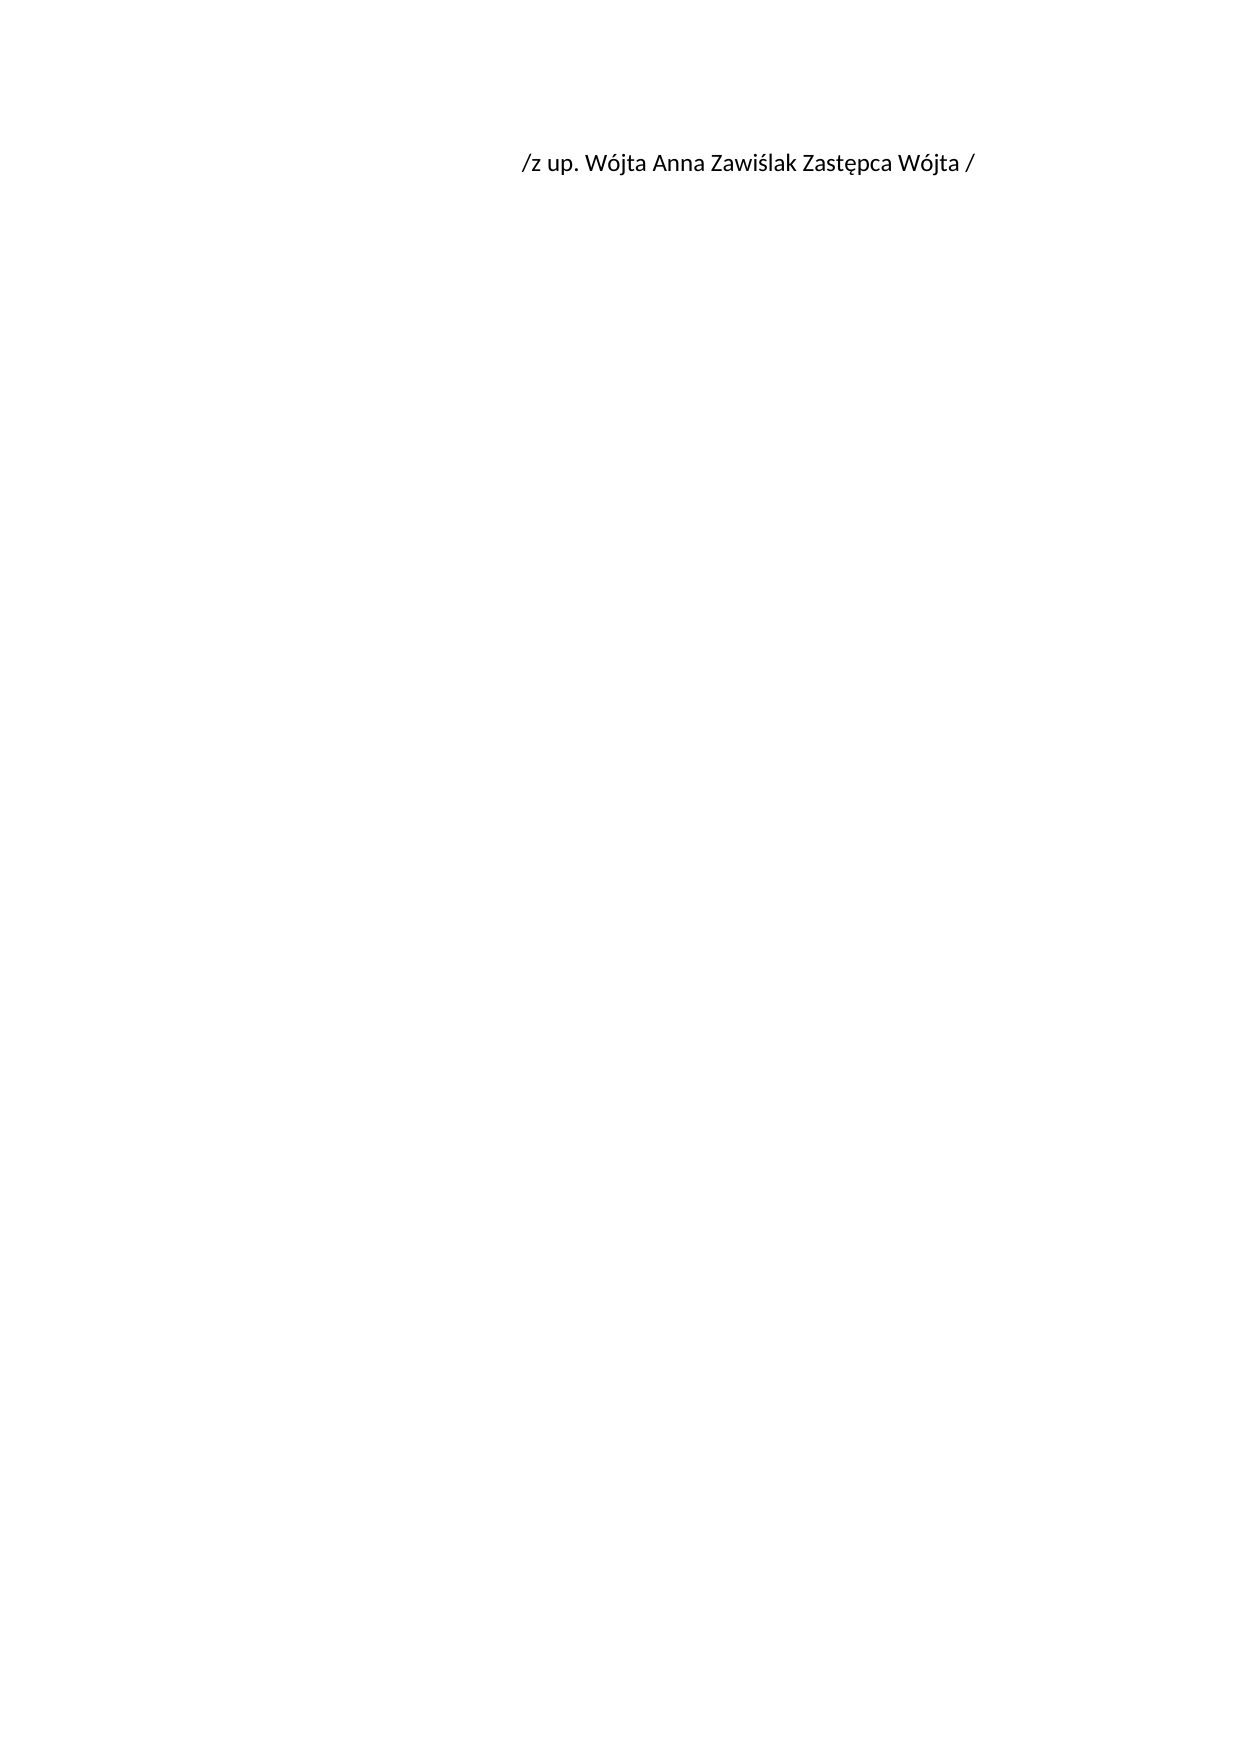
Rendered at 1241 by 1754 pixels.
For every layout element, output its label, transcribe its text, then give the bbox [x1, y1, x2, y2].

list /z up. Wójta Anna Zawiślak Zastępca Wójta / [516, 148, 1093, 178]
